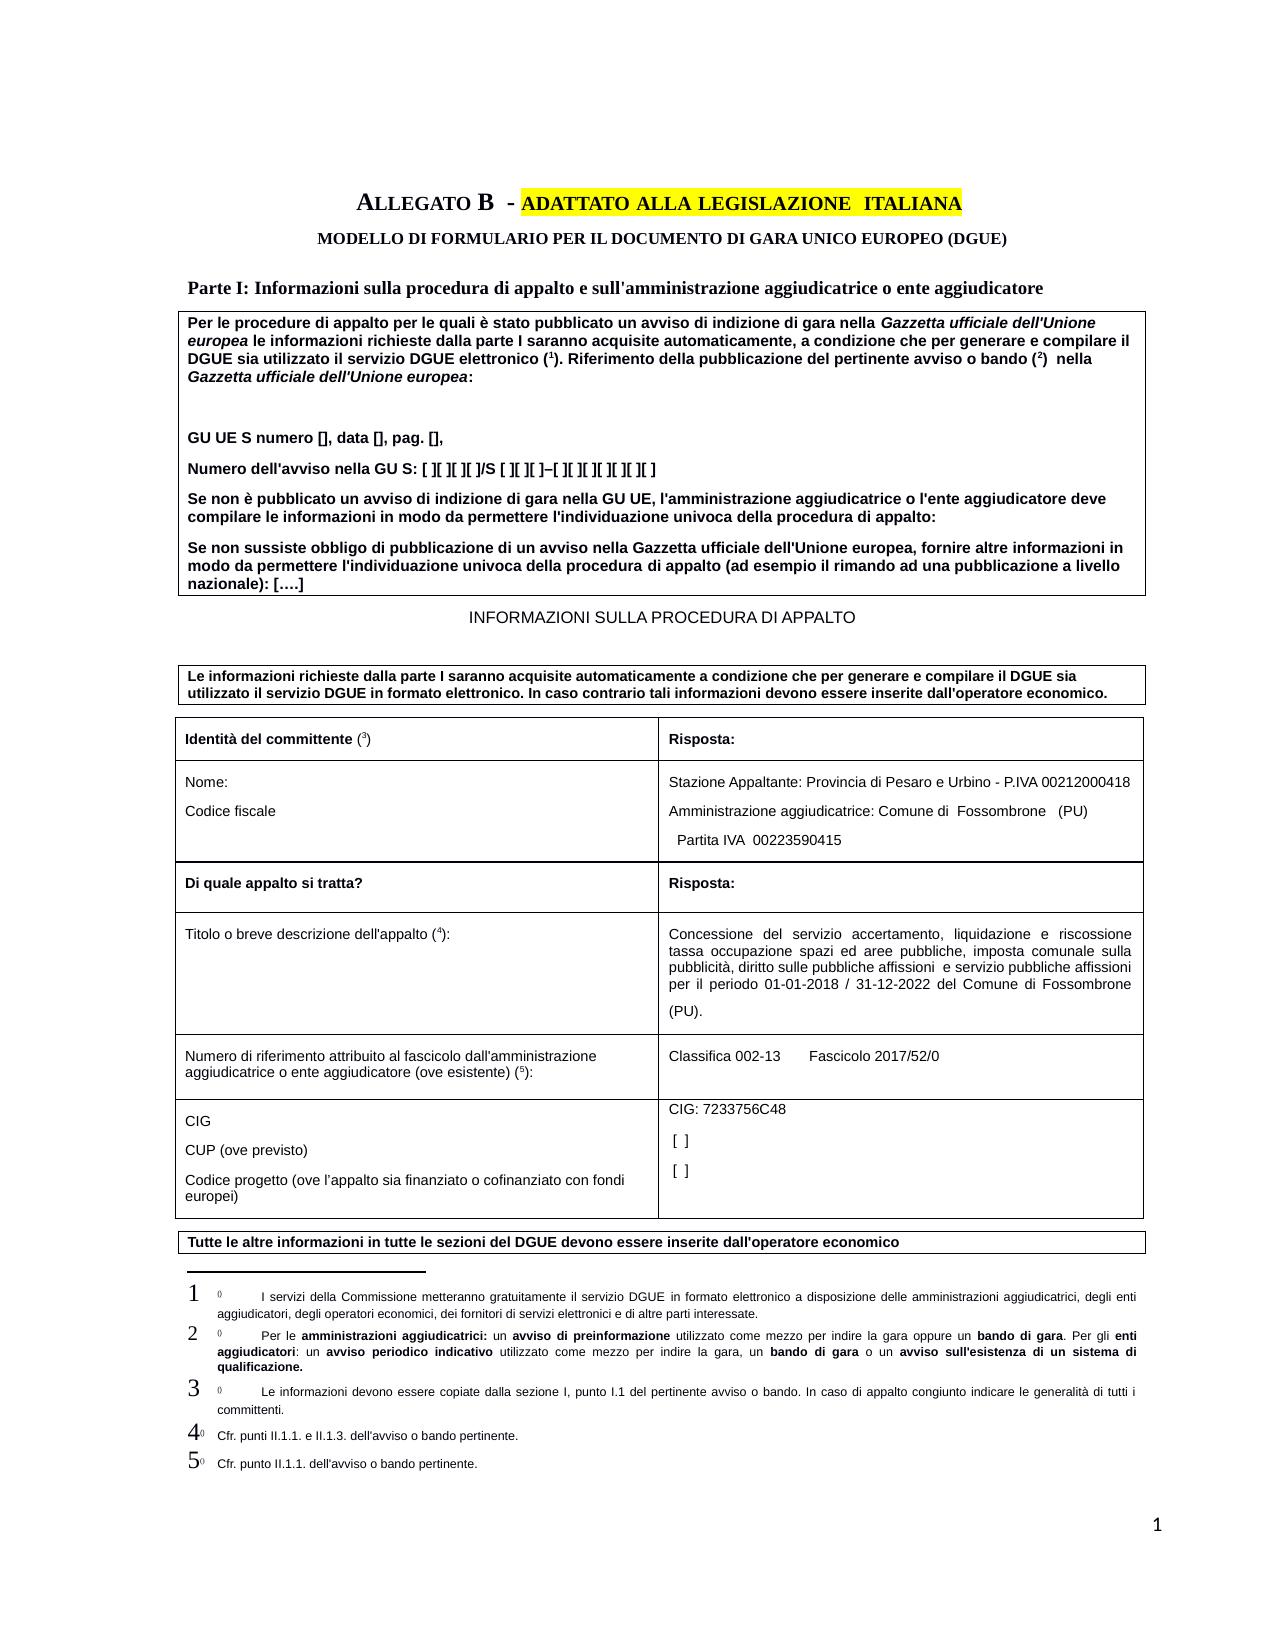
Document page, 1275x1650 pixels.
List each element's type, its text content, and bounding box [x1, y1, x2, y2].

title Parte I: Informazioni sulla procedura di appalto e sull'amministrazione aggiudicatrice o ente aggiudicatore [187, 277, 1137, 298]
text Numero dell'avviso nella GU S: [ ][ ][ ][ ]/S [ ][ ][ ]–[ ][ ][ ][ ][ ][ ][ ] [179, 456, 1145, 477]
text Modello di formulario per il documento di gara unico europeo (DGUE) [187, 229, 1137, 248]
table_header Risposta: [659, 718, 1143, 760]
table_cell Titolo o breve descrizione dell'appalto (): [176, 913, 658, 1034]
table_cell Numero di riferimento attribuito al fascicolo dall'amministrazione aggiudicatrice o ente aggiudicatore (ove esistente) (): [176, 1035, 658, 1099]
table_header Identità del committente () [176, 718, 658, 760]
table_cell Classifica 002-13 Fascicolo 2017/52/0 [659, 1035, 1143, 1099]
text Tutte le altre informazioni in tutte le sezioni del DGUE devono essere inserite dall'operatore economico [179, 1232, 1145, 1253]
table_cell Nome: Codice fiscale [176, 761, 658, 861]
text () I servizi della Commissione metteranno gratuitamente il servizio DGUE in formato elettronico a disposizione delle amministrazioni aggiudicatrici, degli enti aggiudicatori, degli operatori economici, dei fornitori di servizi elettronici e di altre parti interessate. [187, 1278, 1137, 1321]
table_cell Concessione del servizio accertamento, liquidazione e riscossione tassa occupazione spazi ed aree pubbliche, imposta comunale sulla pubblicità, diritto sulle pubbliche affissioni e servizio pubbliche affissioni per il periodo 01-01-2018 / 31-12-2022 del Comune di Fossombrone (PU). [659, 913, 1143, 1034]
text Per le procedure di appalto per le quali è stato pubblicato un avviso di indizione di gara nella Gazzetta ufficiale dell'Unione europea le informazioni richieste dalla parte I saranno acquisite automaticamente, a condizione che per generare e compilare il DGUE sia utilizzato il servizio DGUE elettronico (). Riferimento della pubblicazione del pertinente avviso o bando () nella Gazzetta ufficiale dell'Unione europea: [179, 312, 1145, 386]
table_cell CIG: 7233756C48 [ ] [ ] [659, 1100, 1143, 1217]
table_cell CIG CUP (ove previsto) Codice progetto (ove l’appalto sia finanziato o cofinanziato con fondi europei) [176, 1100, 658, 1217]
text GU UE S numero [], data [], pag. [], [179, 426, 1145, 447]
text Le informazioni richieste dalla parte I saranno acquisite automaticamente a condizione che per generare e compilare il DGUE sia utilizzato il servizio DGUE in formato elettronico. In caso contrario tali informazioni devono essere inserite dall'operatore economico. [179, 666, 1145, 704]
text Se non è pubblicato un avviso di indizione di gara nella GU UE, l'amministrazione aggiudicatrice o l'ente aggiudicatore deve compilare le informazioni in modo da permettere l'individuazione univoca della procedura di appalto: [179, 487, 1145, 526]
subtitle Allegato B - adattato alla legislazione italiana [187, 187, 1137, 216]
text () Per le amministrazioni aggiudicatrici: un avviso di preinformazione utilizzato come mezzo per indire la gara oppure un bando di gara. Per gli enti aggiudicatori: un avviso periodico indicativo utilizzato come mezzo per indire la gara, un bando di gara o un avviso sull'esistenza di un sistema di qualificazione. [187, 1321, 1137, 1373]
text Se non sussiste obbligo di pubblicazione di un avviso nella Gazzetta ufficiale dell'Unione europea, fornire altre informazioni in modo da permettere l'individuazione univoca della procedura di appalto (ad esempio il rimando ad una pubblicazione a livello nazionale): [….] [179, 535, 1145, 595]
table_cell Risposta: [659, 863, 1143, 912]
table_cell Di quale appalto si tratta? [176, 863, 658, 912]
title Informazioni sulla procedura di appalto [187, 608, 1137, 627]
table_cell Stazione Appaltante: Provincia di Pesaro e Urbino - P.IVA 00212000418 Amministrazione aggiudicatrice: Comune di Fossombrone (PU) Partita IVA 00223590415 [659, 761, 1143, 861]
